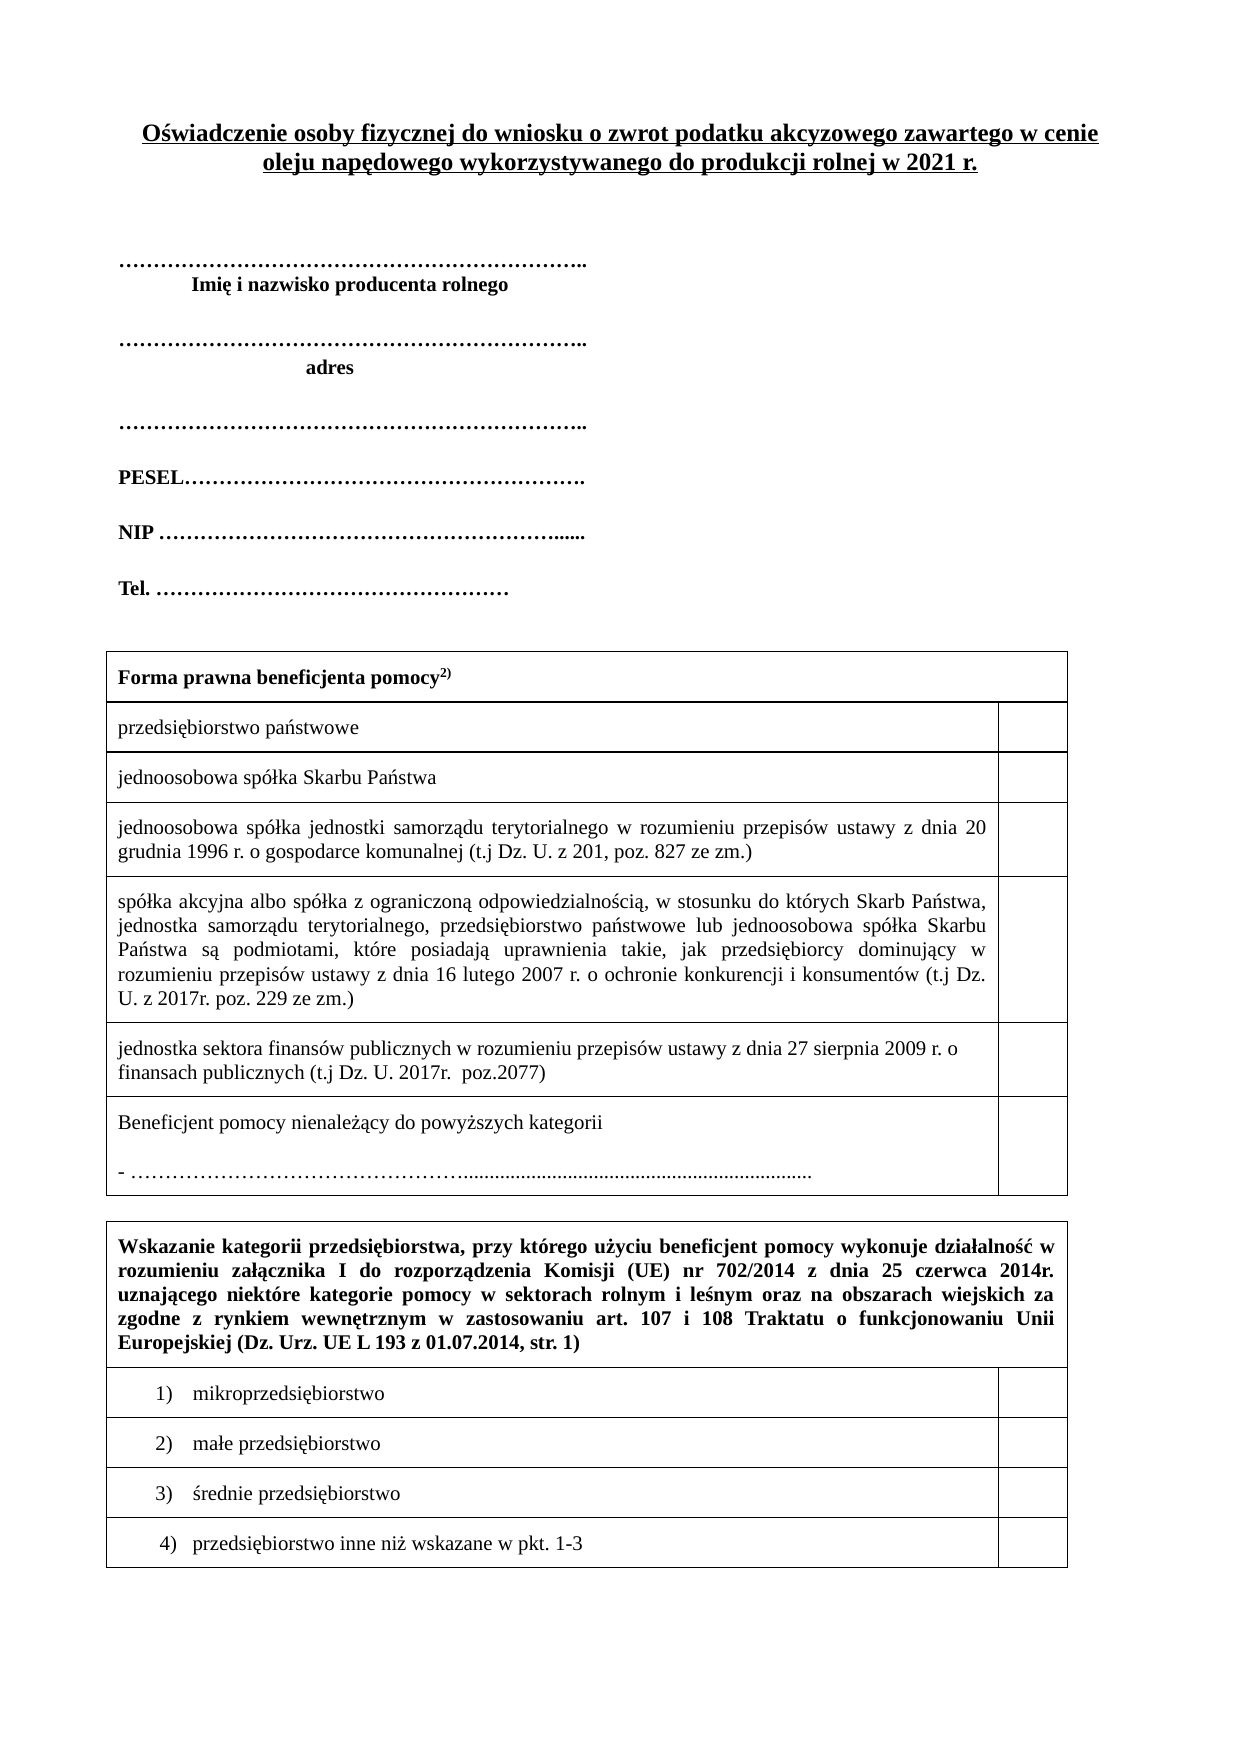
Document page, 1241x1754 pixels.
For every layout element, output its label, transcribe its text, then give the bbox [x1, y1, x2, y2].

table_cell [999, 877, 1067, 1022]
table_cell [999, 1468, 1067, 1517]
table_cell [999, 1368, 1067, 1417]
table_cell [999, 1418, 1067, 1467]
text ………………………………………………………….. [118, 248, 1122, 272]
table_cell mikroprzedsiębiorstwo [107, 1368, 998, 1417]
table_cell jednostka sektora finansów publicznych w rozumieniu przepisów ustawy z dnia 27 sierpnia 2009 r. o finansach publicznych (t.j Dz. U. 2017r. poz.2077) [107, 1023, 998, 1096]
table_cell [999, 1023, 1067, 1096]
table_cell małe przedsiębiorstwo [107, 1418, 998, 1467]
table_cell [999, 803, 1067, 876]
text Imię i nazwisko producenta rolnego [118, 272, 1122, 296]
text NIP …………………………………………………...... [118, 520, 1122, 544]
text adres [118, 355, 1122, 379]
table_cell [999, 703, 1067, 751]
text PESEL…………………………………………………. [118, 465, 1122, 489]
table_cell spółka akcyjna albo spółka z ograniczoną odpowiedzialnością, w stosunku do których Skarb Państwa, jednostka samorządu terytorialnego, przedsiębiorstwo państwowe lub jednoosobowa spółka Skarbu Państwa są podmiotami, które posiadają uprawnienia takie, jak przedsiębiorcy dominujący w rozumieniu przepisów ustawy z dnia 16 lutego 2007 r. o ochronie konkurencji i konsumentów (t.j Dz. U. z 2017r. poz. 229 ze zm.) [107, 877, 998, 1022]
table_cell 4) przedsiębiorstwo inne niż wskazane w pkt. 1-3 [107, 1518, 998, 1567]
table_cell [999, 1518, 1067, 1567]
text Tel. …………………………………………… [118, 576, 1122, 599]
table_cell jednoosobowa spółka Skarbu Państwa [107, 753, 998, 802]
table_cell Beneficjent pomocy nienależący do powyższych kategorii - …………………………………………................................................................... [107, 1097, 998, 1195]
table_cell średnie przedsiębiorstwo [107, 1468, 998, 1517]
text Oświadczenie osoby fizycznej do wniosku o zwrot podatku akcyzowego zawartego w cenie oleju napędowego wykorzystywanego do produkcji rolnej w 2021 r. [118, 118, 1122, 176]
text ………………………………………………………….. [118, 410, 1122, 434]
table_cell jednoosobowa spółka jednostki samorządu terytorialnego w rozumieniu przepisów ustawy z dnia 20 grudnia 1996 r. o gospodarce komunalnej (t.j Dz. U. z 201, poz. 827 ze zm.) [107, 803, 998, 876]
text ………………………………………………………….. [118, 327, 1122, 351]
table_cell przedsiębiorstwo państwowe [107, 703, 998, 751]
table_cell [999, 753, 1067, 802]
table_header Forma prawna beneficjenta pomocy2) [107, 652, 1067, 701]
table_header Wskazanie kategorii przedsiębiorstwa, przy którego użyciu beneficjent pomocy wykonuje działalność w rozumieniu załącznika I do rozporządzenia Komisji (UE) nr 702/2014 z dnia 25 czerwca 2014r. uznającego niektóre kategorie pomocy w sektorach rolnym i leśnym oraz na obszarach wiejskich za zgodne z rynkiem wewnętrznym w zastosowaniu art. 107 i 108 Traktatu o funkcjonowaniu Unii Europejskiej (Dz. Urz. UE L 193 z 01.07.2014, str. 1) [107, 1222, 1067, 1367]
table_cell [999, 1097, 1067, 1195]
